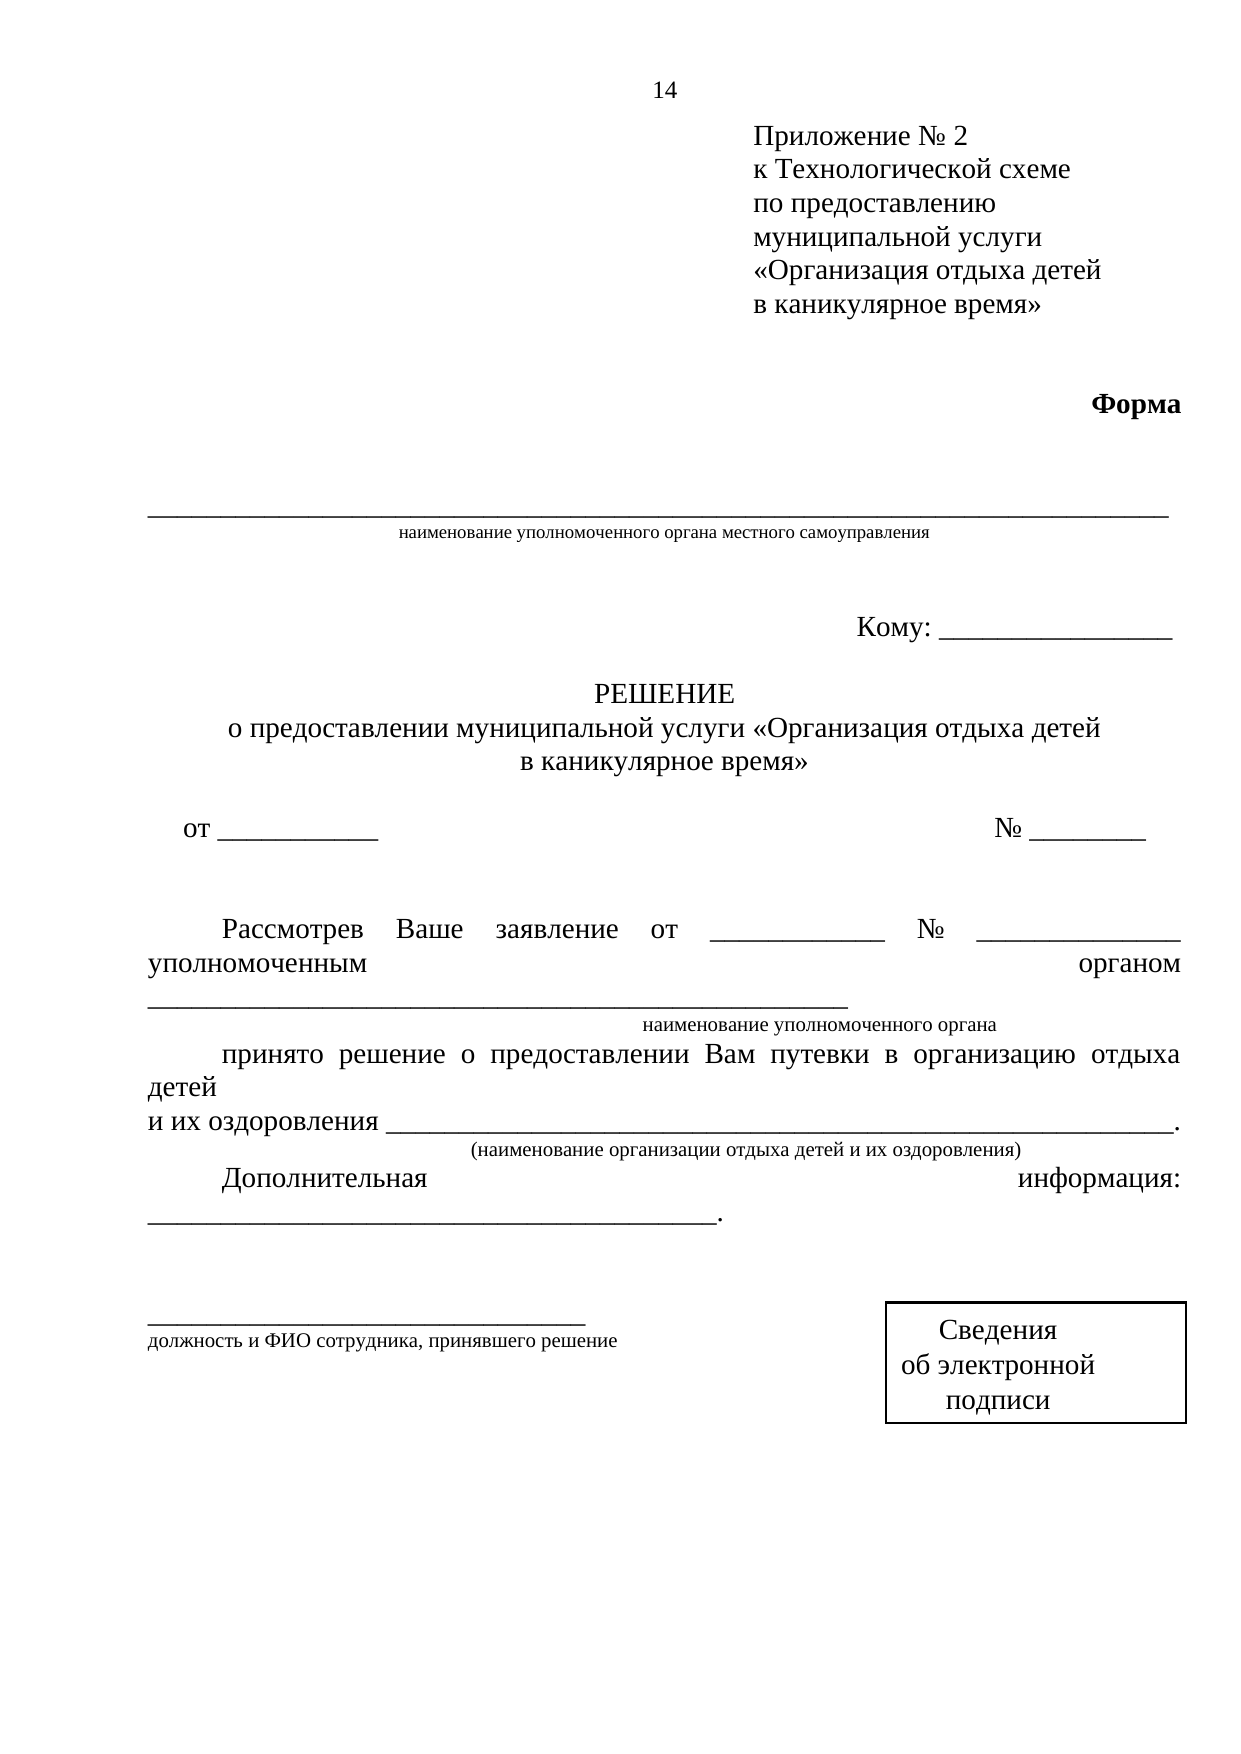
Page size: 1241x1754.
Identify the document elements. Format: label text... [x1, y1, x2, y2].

text Кому: ________________ [856, 609, 1181, 643]
text принято решение о предоставлении Вам путевки в организацию отдыха детей и их оздоровления ______________________________________________________. [148, 1036, 1181, 1136]
text ______________________________ [148, 1295, 1181, 1328]
text наименование уполномоченного органа местного самоуправления [148, 521, 1181, 542]
text (наименование организации отдыха детей и их оздоровления) [148, 1136, 1181, 1161]
text наименование уполномоченного органа [148, 1012, 1181, 1036]
text Дополнительная информация: _______________________________________. [148, 1161, 1181, 1228]
text к Технологической схеме [753, 152, 1181, 185]
text РЕШЕНИЕ [148, 676, 1181, 710]
text Приложение № 2 [753, 118, 1181, 152]
text Форма [148, 386, 1181, 420]
text в каникулярное время» [753, 286, 1181, 319]
text должность и ФИО сотрудника, принявшего решение [148, 1328, 885, 1352]
text Рассмотрев Ваше заявление от ____________ № ______________ уполномоченным органом ________________________________________________ [148, 911, 1181, 1012]
text от ___________ № ________ [148, 811, 1181, 844]
text о предоставлении муниципальной услуги «Организация отдыха детей в каникулярное время» [148, 710, 1181, 777]
text по предоставлению муниципальной услуги «Организация отдыха детей [753, 185, 1181, 286]
text ______________________________________________________________________ [148, 487, 1181, 521]
